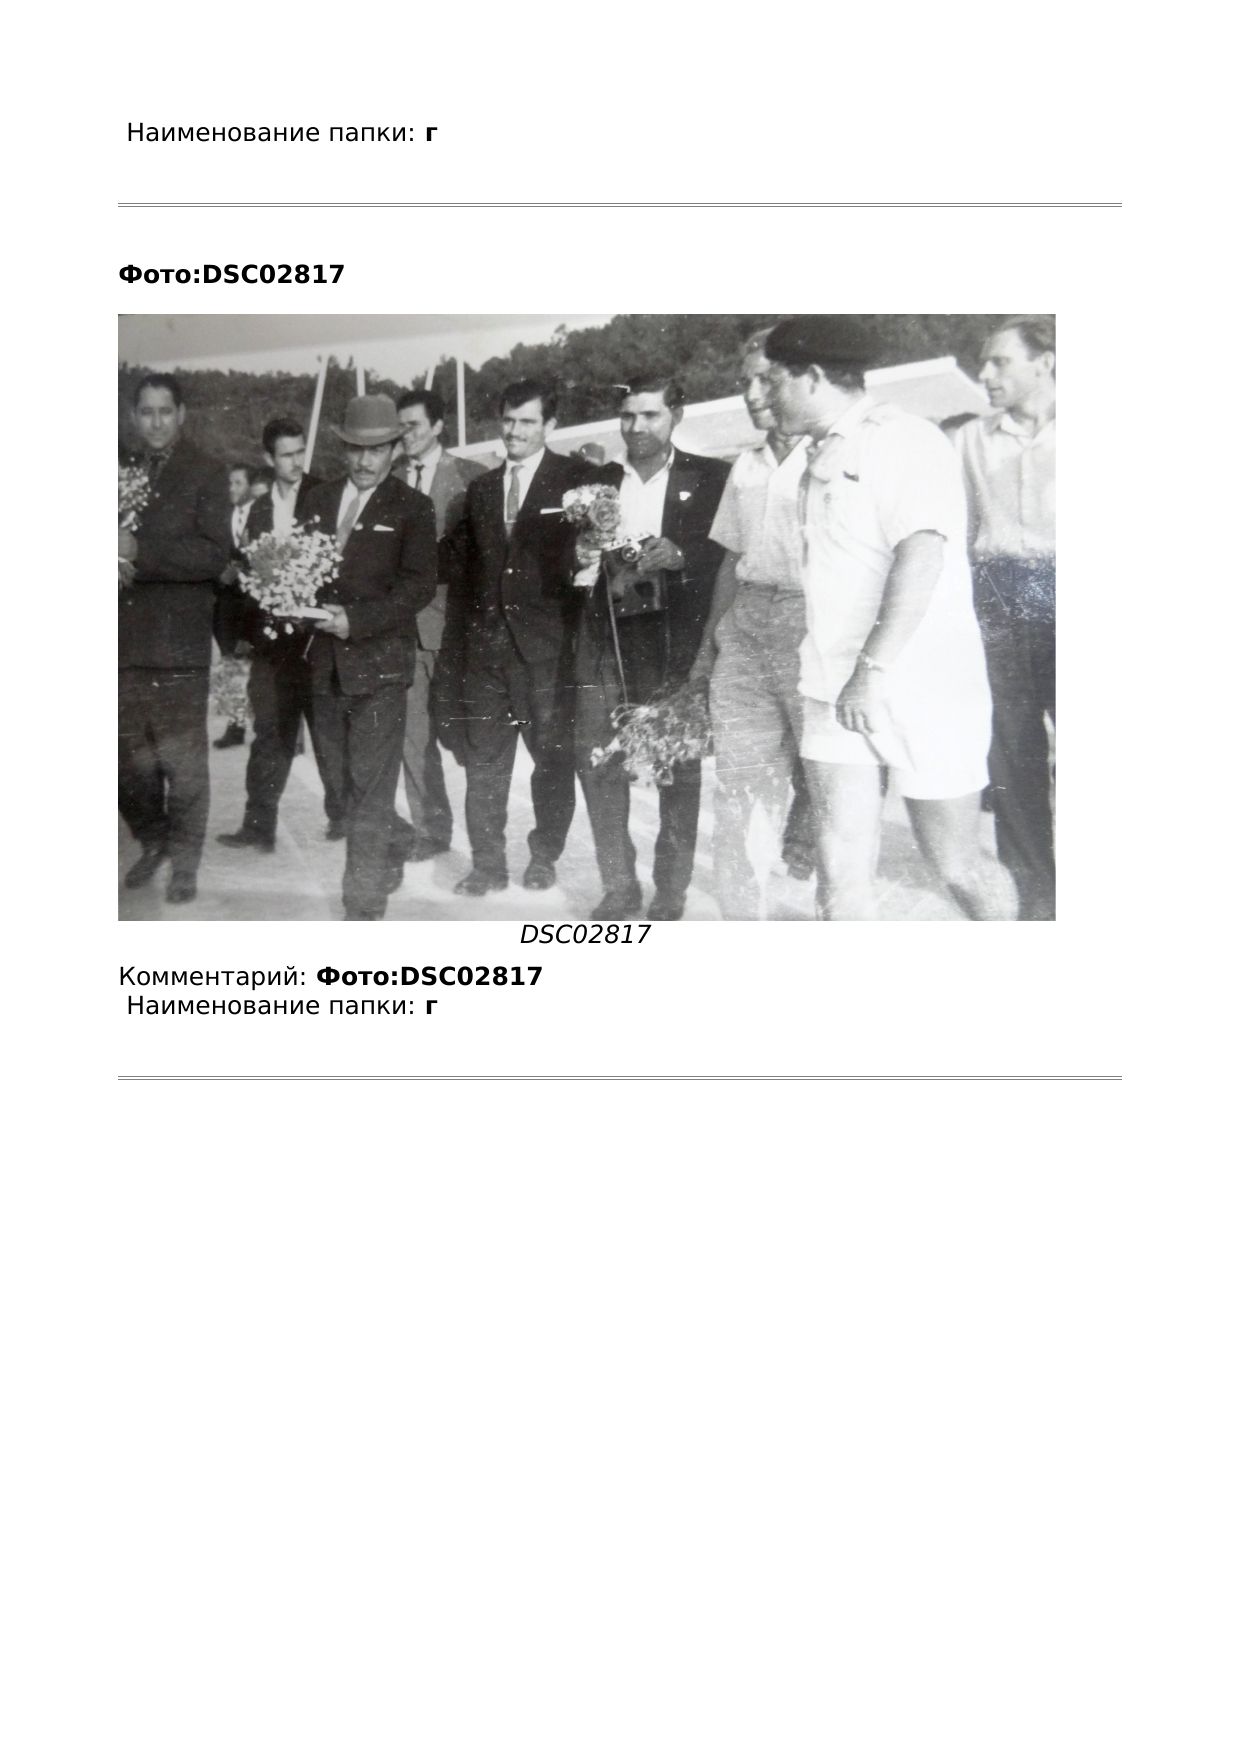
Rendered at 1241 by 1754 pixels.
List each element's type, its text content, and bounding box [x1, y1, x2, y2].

text Наименование папки: г [118, 118, 1122, 176]
picture [118, 314, 1056, 921]
text DSC02817 [118, 921, 1056, 949]
text Комментарий: Фото:DSC02817 Наименование папки: г [118, 962, 1122, 1049]
subtitle Фото:DSC02817 [118, 260, 1122, 289]
